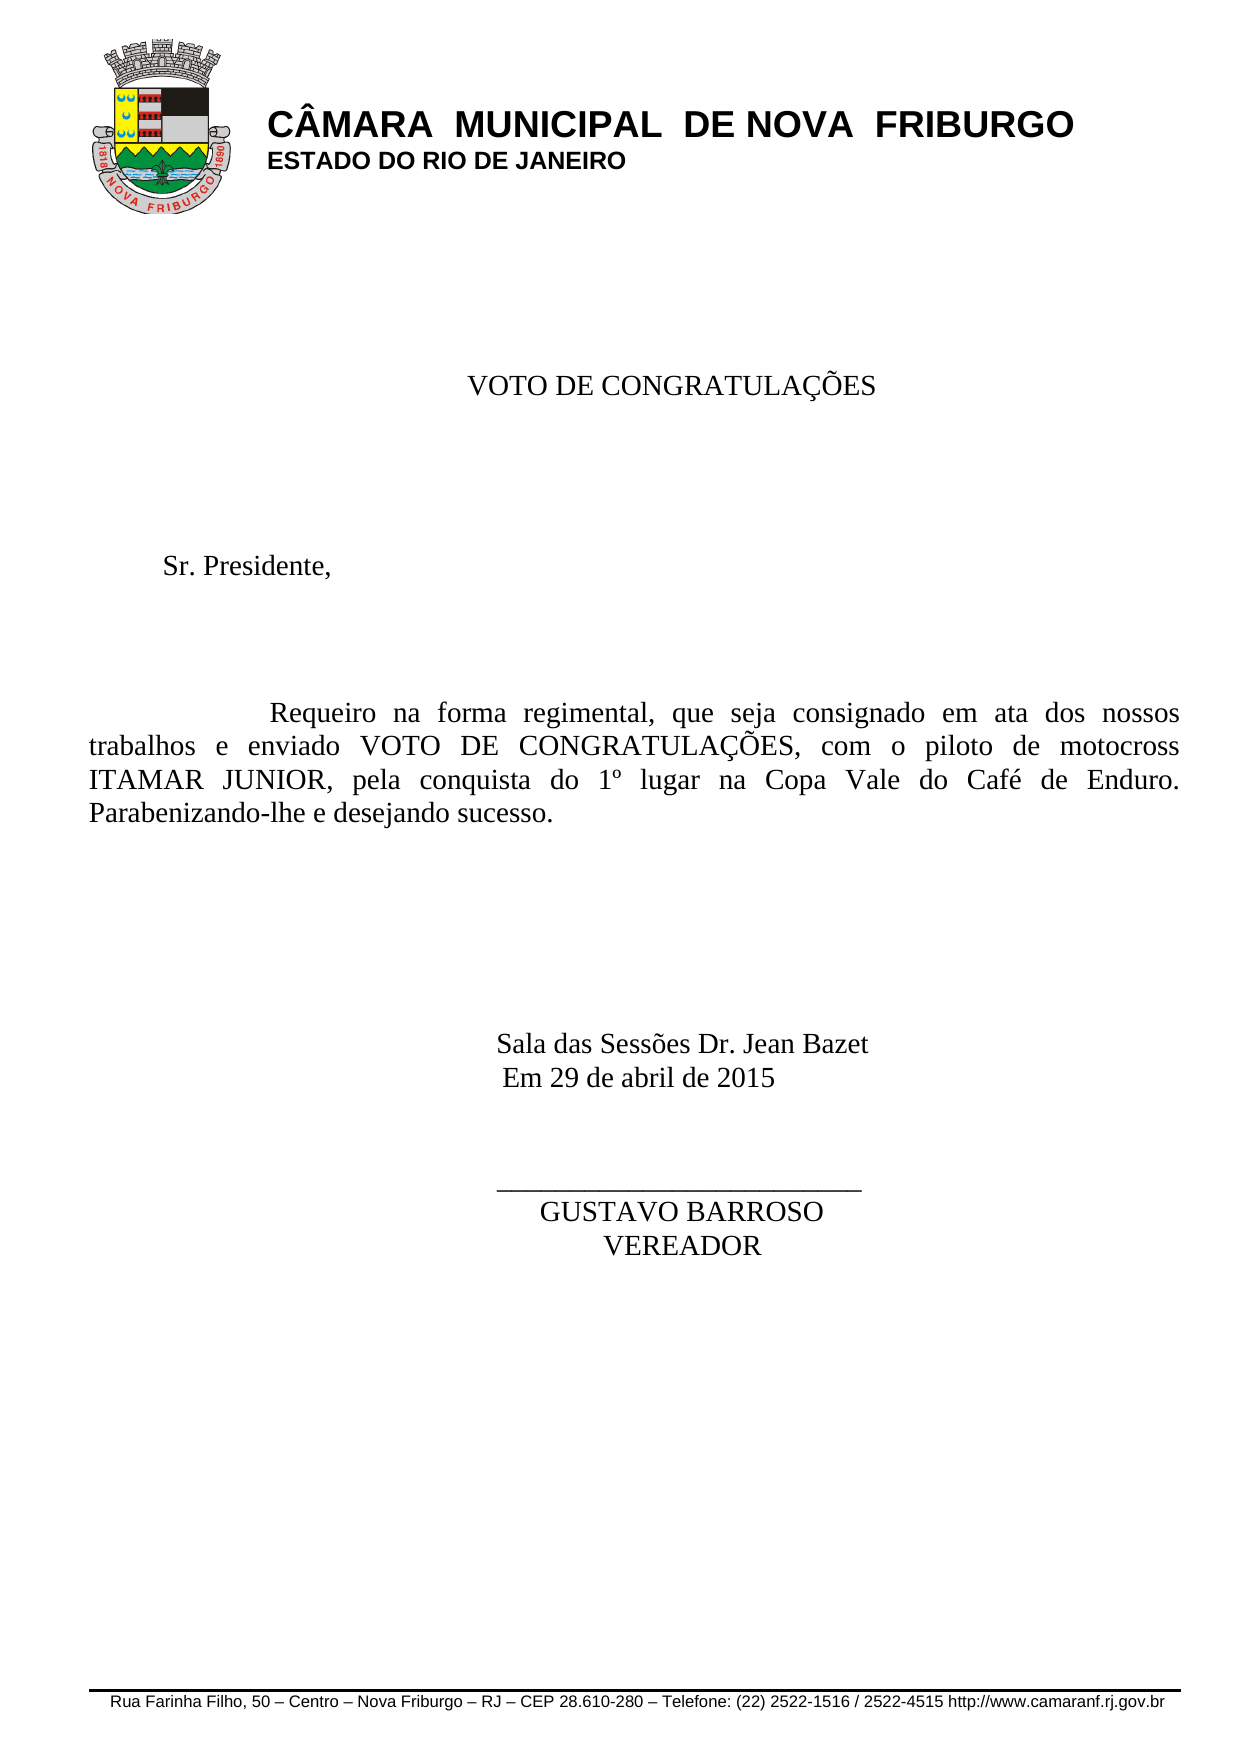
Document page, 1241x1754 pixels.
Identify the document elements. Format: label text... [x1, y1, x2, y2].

text Requeiro na forma regimental, que seja consignado em ata dos nossos trabalhos e enviado VOTO DE CONGRATULAÇÕES, com o piloto de motocross ITAMAR JUNIOR, pela conquista do 1º lugar na Copa Vale do Café de Enduro. Parabenizando-lhe e desejando sucesso. [89, 695, 1181, 829]
text Em 29 de abril de 2015 [89, 1060, 1181, 1094]
text Sr. Presidente, [89, 548, 1181, 582]
text Sala das Sessões Dr. Jean Bazet [89, 1027, 1181, 1060]
text VOTO DE CONGRATULAÇÕES [89, 368, 1181, 402]
text GUSTAVO BARROSO [89, 1194, 1181, 1228]
text _________________________ [89, 1161, 1181, 1194]
text VEREADOR [89, 1228, 1181, 1261]
